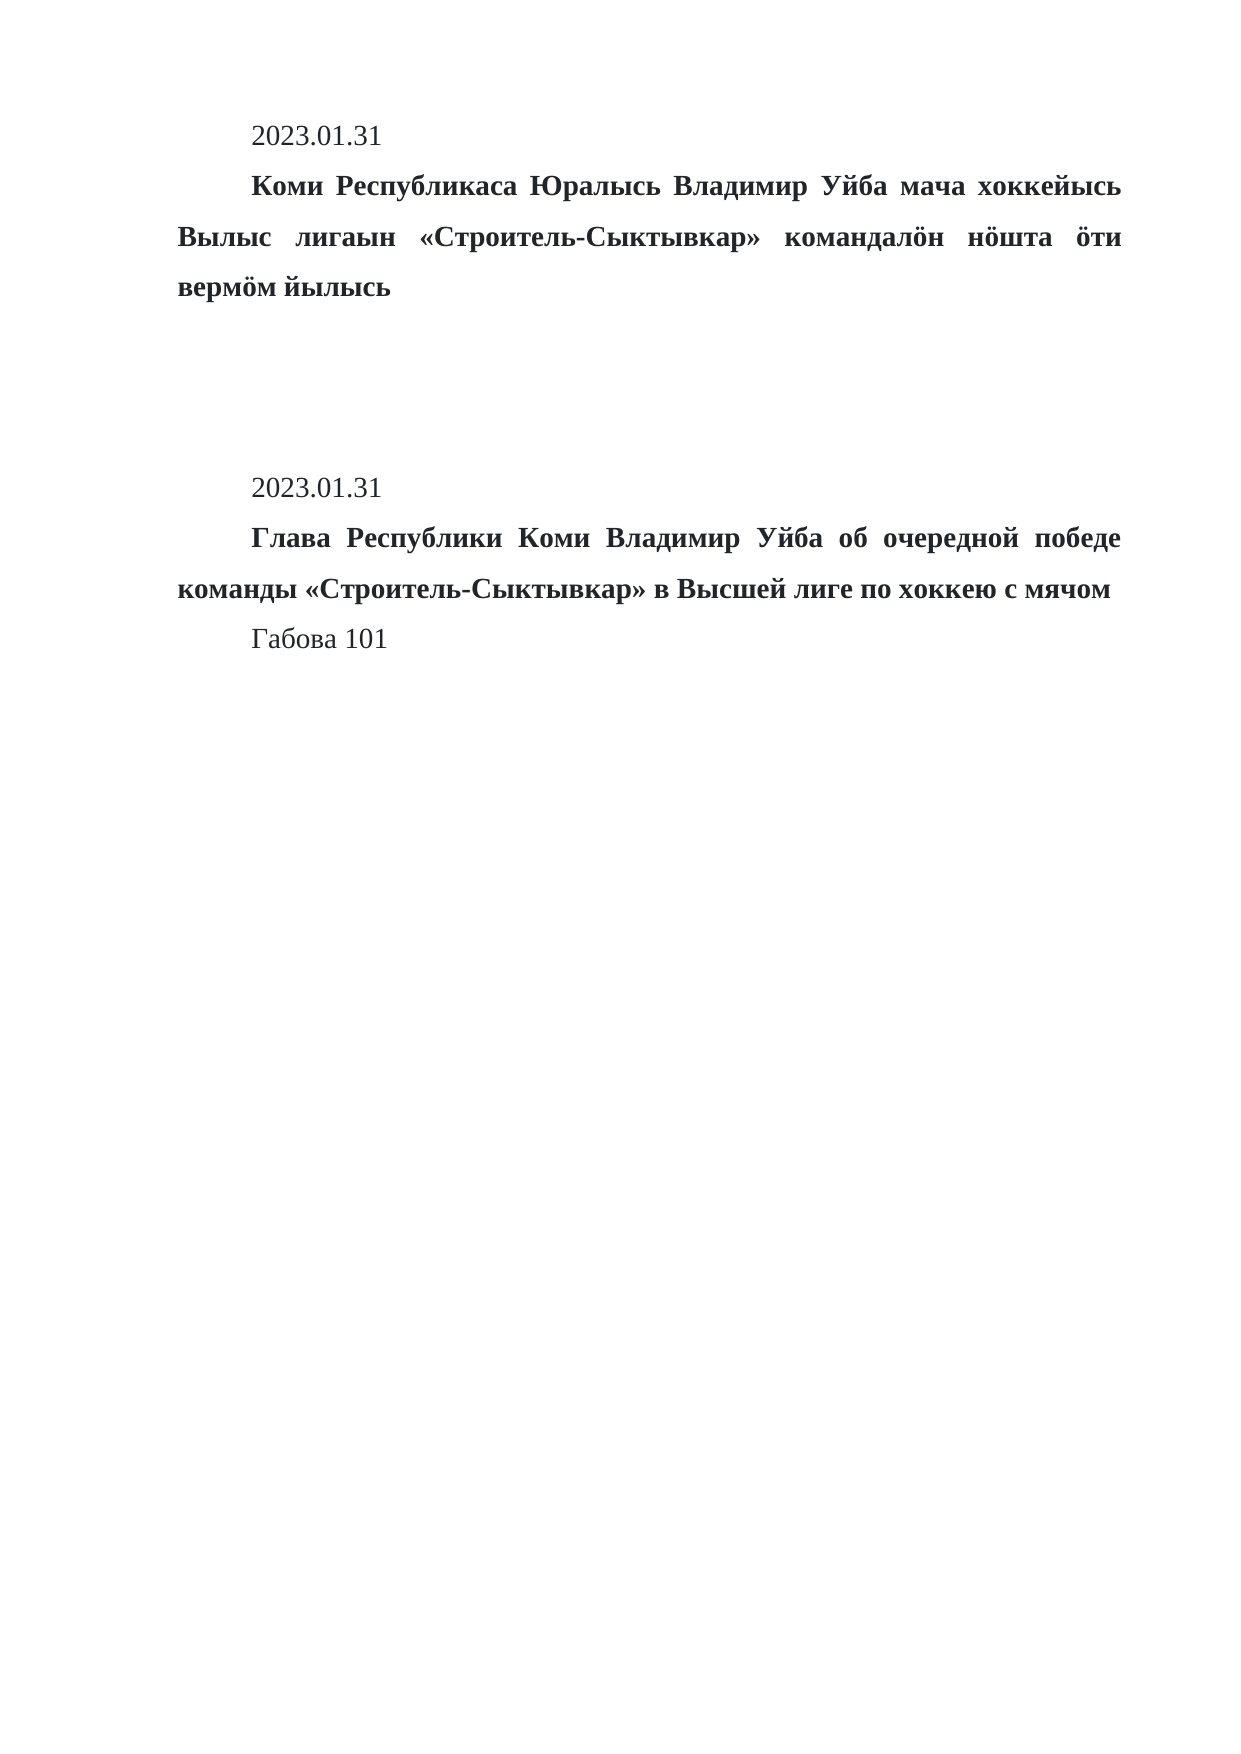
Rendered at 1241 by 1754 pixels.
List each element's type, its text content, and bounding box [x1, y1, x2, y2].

subtitle 2023.01.31 [177, 470, 1122, 504]
subtitle Глава Республики Коми Владимир Уйба об очередной победе команды «Строитель-Сыктывкар» в Высшей лиге по хоккею с мячом [177, 521, 1122, 604]
text Габова 101 [177, 621, 1122, 655]
text Коми Республикаса Юралысь Владимир Уйба мача хоккейысь Вылыс лигаын «Строитель-Сыктывкар» командалӧн нӧшта ӧти вермӧм йылысь [177, 168, 1122, 303]
subtitle 2023.01.31 [177, 118, 1122, 152]
